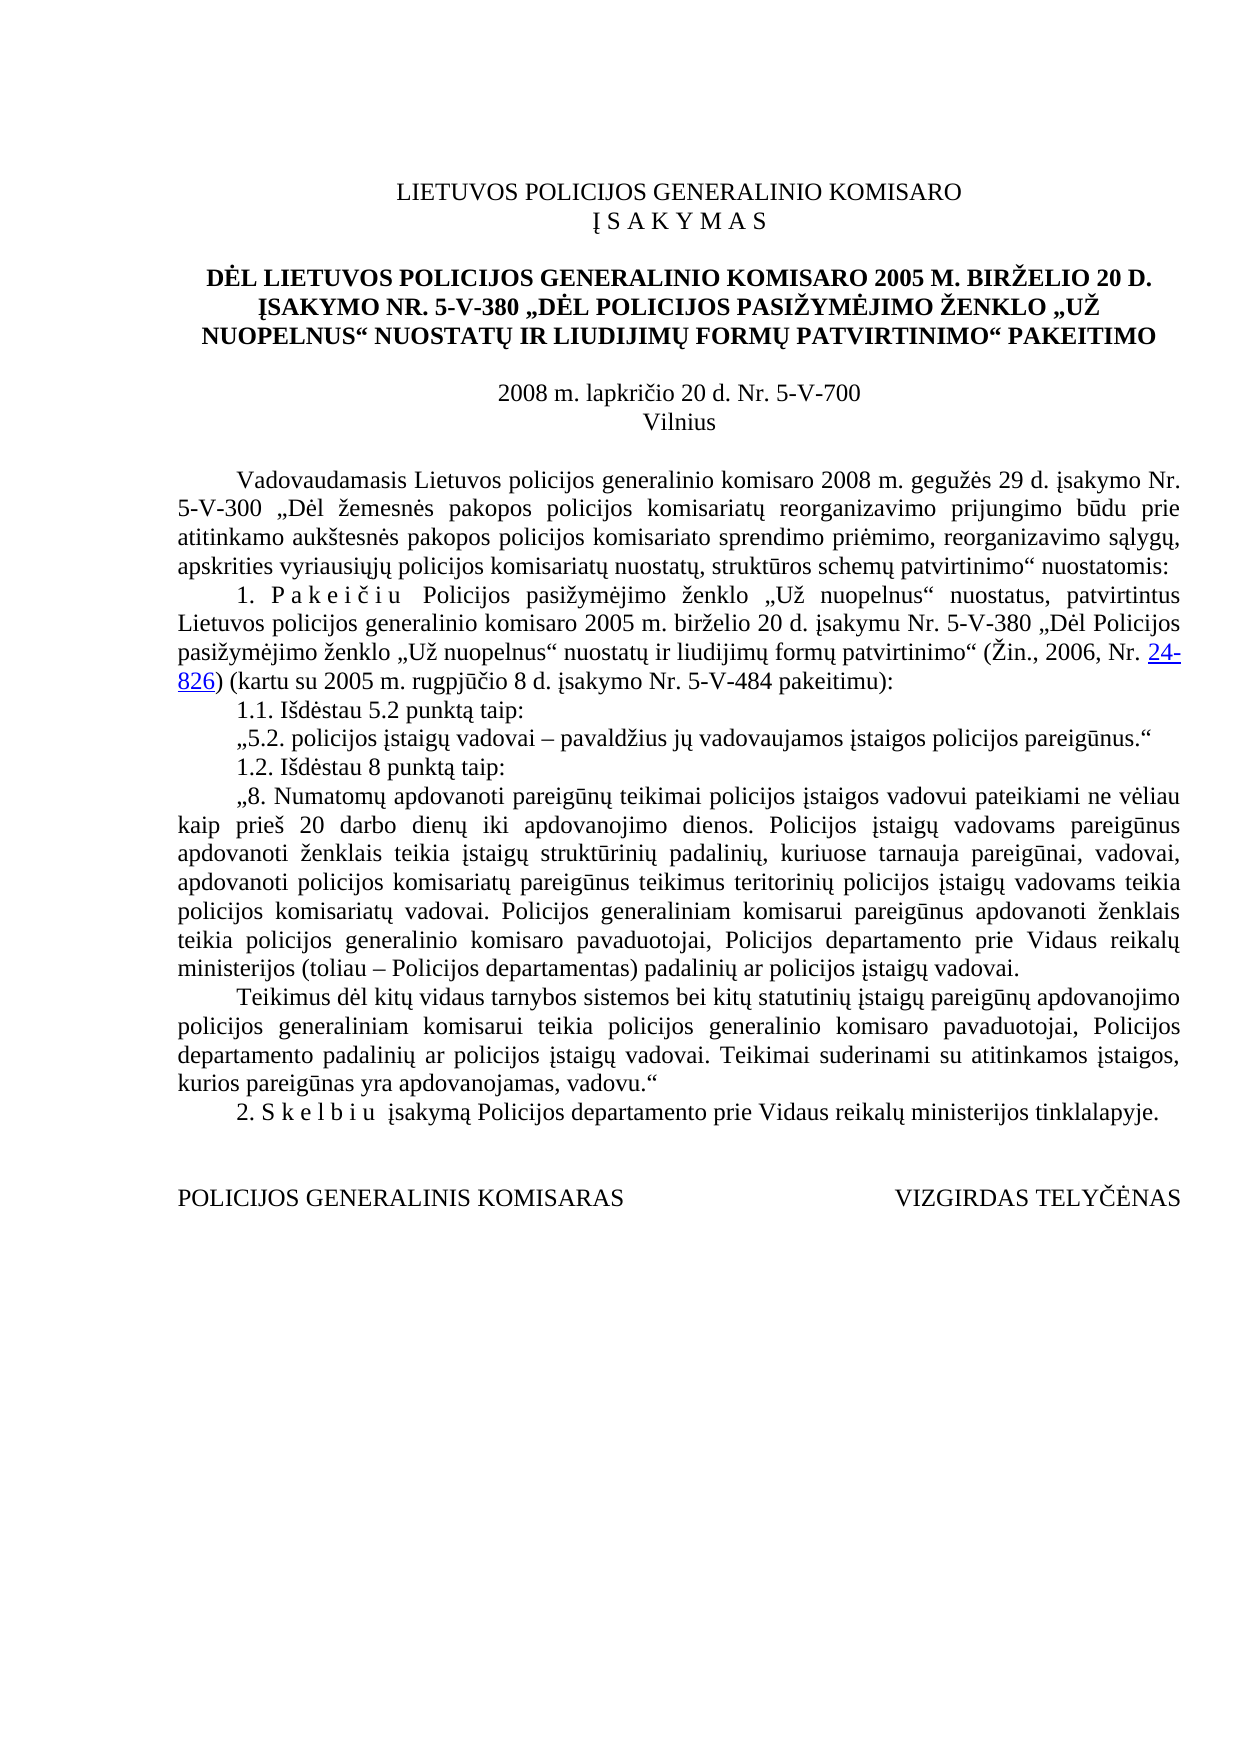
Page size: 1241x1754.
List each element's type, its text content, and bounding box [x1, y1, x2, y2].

text 2008 m. lapkričio 20 d. Nr. 5-V-700 [177, 378, 1181, 407]
text 1.1. Išdėstau 5.2 punktą taip: [177, 695, 1181, 723]
text „8. Numatomų apdovanoti pareigūnų teikimai policijos įstaigos vadovui pateikiami ne vėliau kaip prieš 20 darbo dienų iki apdovanojimo dienos. Policijos įstaigų vadovams pareigūnus apdovanoti ženklais teikia įstaigų struktūrinių padalinių, kuriuose tarnauja pareigūnai, vadovai, apdovanoti policijos komisariatų pareigūnus teikimus teritorinių policijos įstaigų vadovams teikia policijos komisariatų vadovai. Policijos generaliniam komisarui pareigūnus apdovanoti ženklais teikia policijos generalinio komisaro pavaduotojai, Policijos departamento prie Vidaus reikalų ministerijos (toliau – Policijos departamentas) padalinių ar policijos įstaigų vadovai. [177, 781, 1181, 982]
text 1.2. Išdėstau 8 punktą taip: [177, 752, 1181, 781]
text 1. Pakeičiu Policijos pasižymėjimo ženklo „Už nuopelnus“ nuostatus, patvirtintus Lietuvos policijos generalinio komisaro 2005 m. birželio 20 d. įsakymu Nr. 5-V-380 „Dėl Policijos pasižymėjimo ženklo „Už nuopelnus“ nuostatų ir liudijimų formų patvirtinimo“ (Žin., 2006, Nr. 24-826) (kartu su 2005 m. rugpjūčio 8 d. įsakymo Nr. 5-V-484 pakeitimu): [177, 580, 1181, 695]
text LIETUVOS POLICIJOS GENERALINIO KOMISARO [177, 177, 1181, 206]
text DĖL LIETUVOS POLICIJOS GENERALINIO KOMISARO 2005 M. BIRŽELIO 20 D. ĮSAKYMO NR. 5-V-380 „DĖL POLICIJOS PASIŽYMĖJIMO ŽENKLO „UŽ NUOPELNUS“ NUOSTATŲ IR LIUDIJIMŲ FORMŲ PATVIRTINIMO“ PAKEITIMO [177, 263, 1181, 350]
text ĮSAKYMAS [177, 206, 1181, 235]
text Teikimus dėl kitų vidaus tarnybos sistemos bei kitų statutinių įstaigų pareigūnų apdovanojimo policijos generaliniam komisarui teikia policijos generalinio komisaro pavaduotojai, Policijos departamento padalinių ar policijos įstaigų vadovai. Teikimai suderinami su atitinkamos įstaigos, kurios pareigūnas yra apdovanojamas, vadovu.“ [177, 982, 1181, 1097]
text POLICIJOS GENERALINIS KOMISARAS VIZGIRDAS TELYČĖNAS [177, 1183, 1181, 1212]
text „5.2. policijos įstaigų vadovai – pavaldžius jų vadovaujamos įstaigos policijos pareigūnus.“ [177, 723, 1181, 752]
text Vadovaudamasis Lietuvos policijos generalinio komisaro 2008 m. gegužės 29 d. įsakymo Nr. 5-V-300 „Dėl žemesnės pakopos policijos komisariatų reorganizavimo prijungimo būdu prie atitinkamo aukštesnės pakopos policijos komisariato sprendimo priėmimo, reorganizavimo sąlygų, apskrities vyriausiųjų policijos komisariatų nuostatų, struktūros schemų patvirtinimo“ nuostatomis: [177, 465, 1181, 580]
text Vilnius [177, 407, 1181, 436]
text 2. Skelbiu įsakymą Policijos departamento prie Vidaus reikalų ministerijos tinklalapyje. [177, 1097, 1181, 1126]
